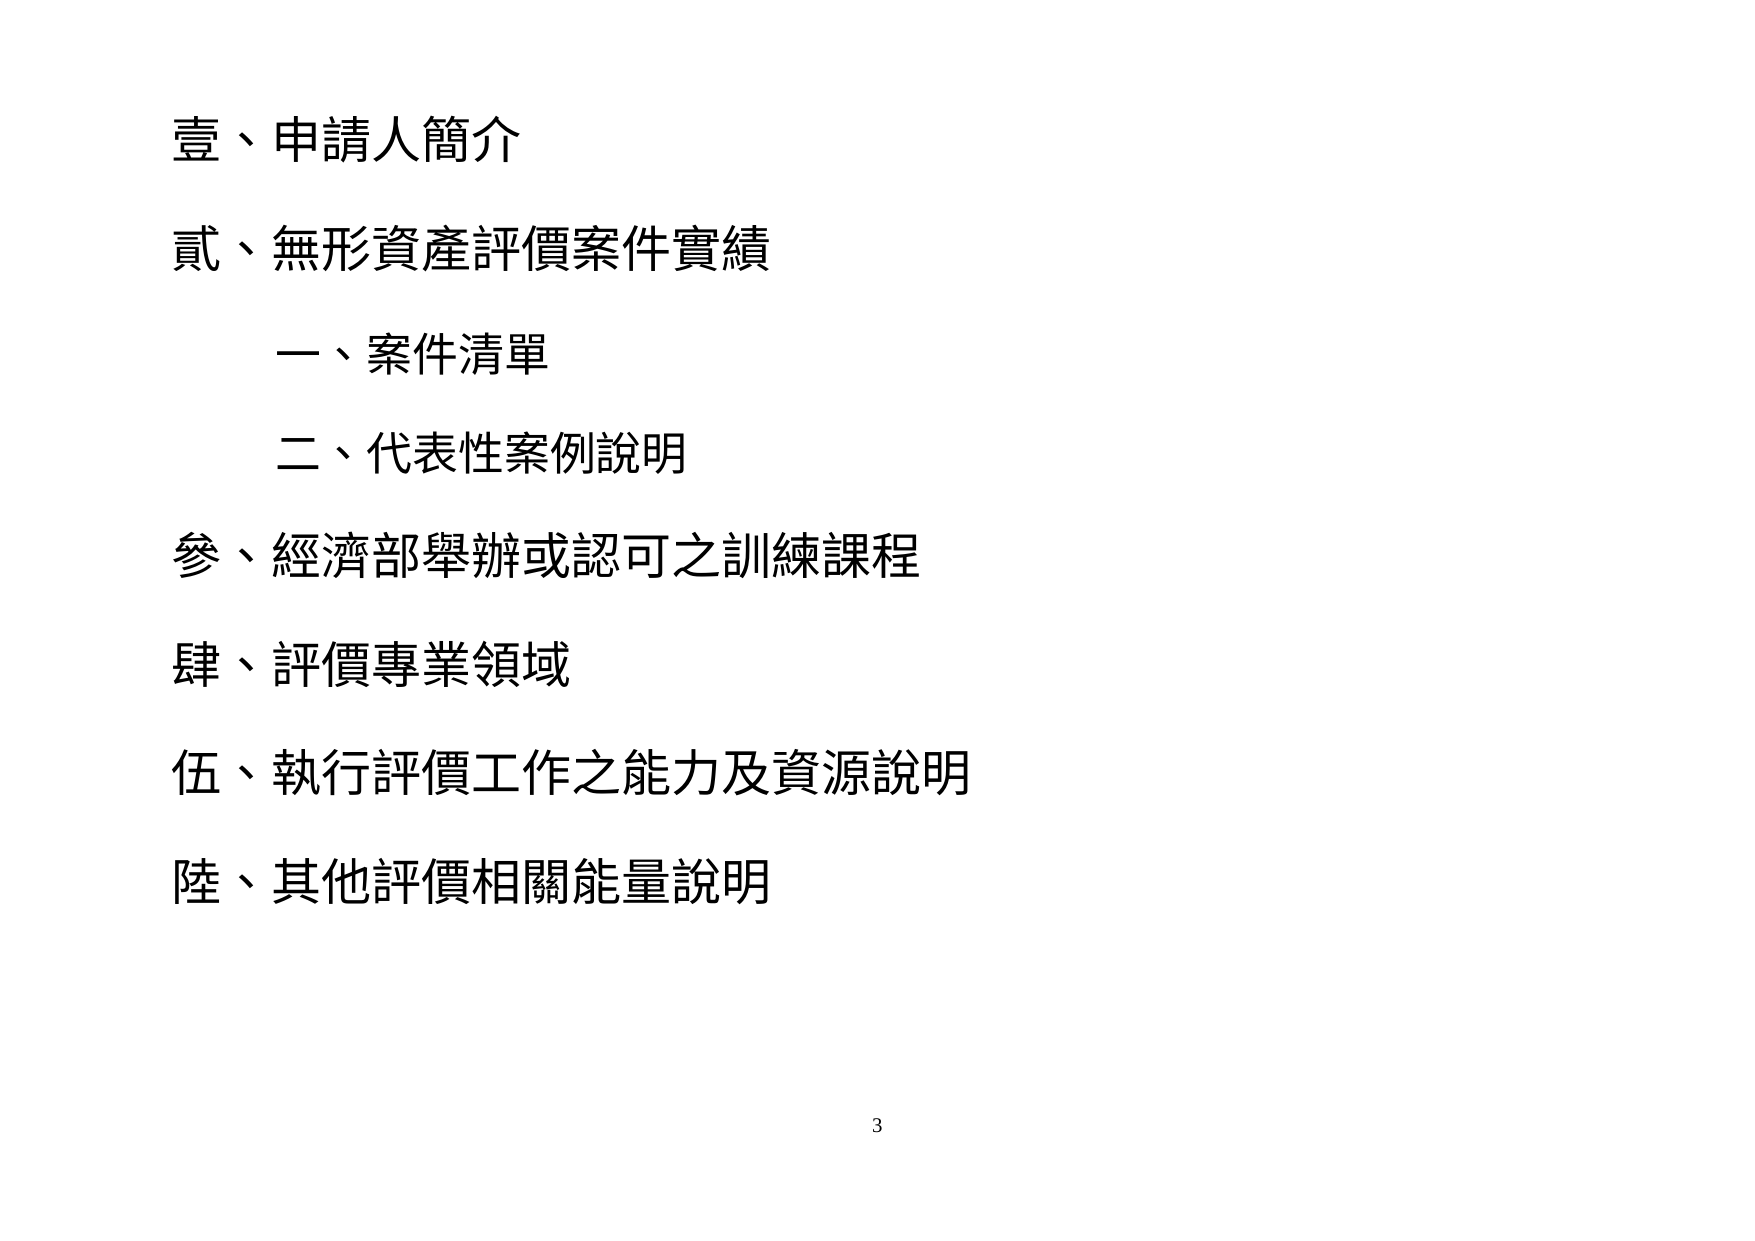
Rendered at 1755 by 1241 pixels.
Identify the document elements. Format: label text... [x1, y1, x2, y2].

text 一、案件清單 [275, 318, 1642, 384]
text 貳、無形資產評價案件實績 [171, 209, 1642, 282]
text 肆、評價專業領域 [171, 625, 1642, 698]
text 二、代表性案例說明 [275, 417, 1642, 484]
text 陸、其他評價相關能量說明 [171, 842, 1642, 915]
text 參、經濟部舉辦或認可之訓練課程 [171, 517, 1642, 589]
text 壹、申請人簡介 [171, 101, 1642, 173]
text 伍、執行評價工作之能力及資源說明 [171, 734, 1642, 806]
